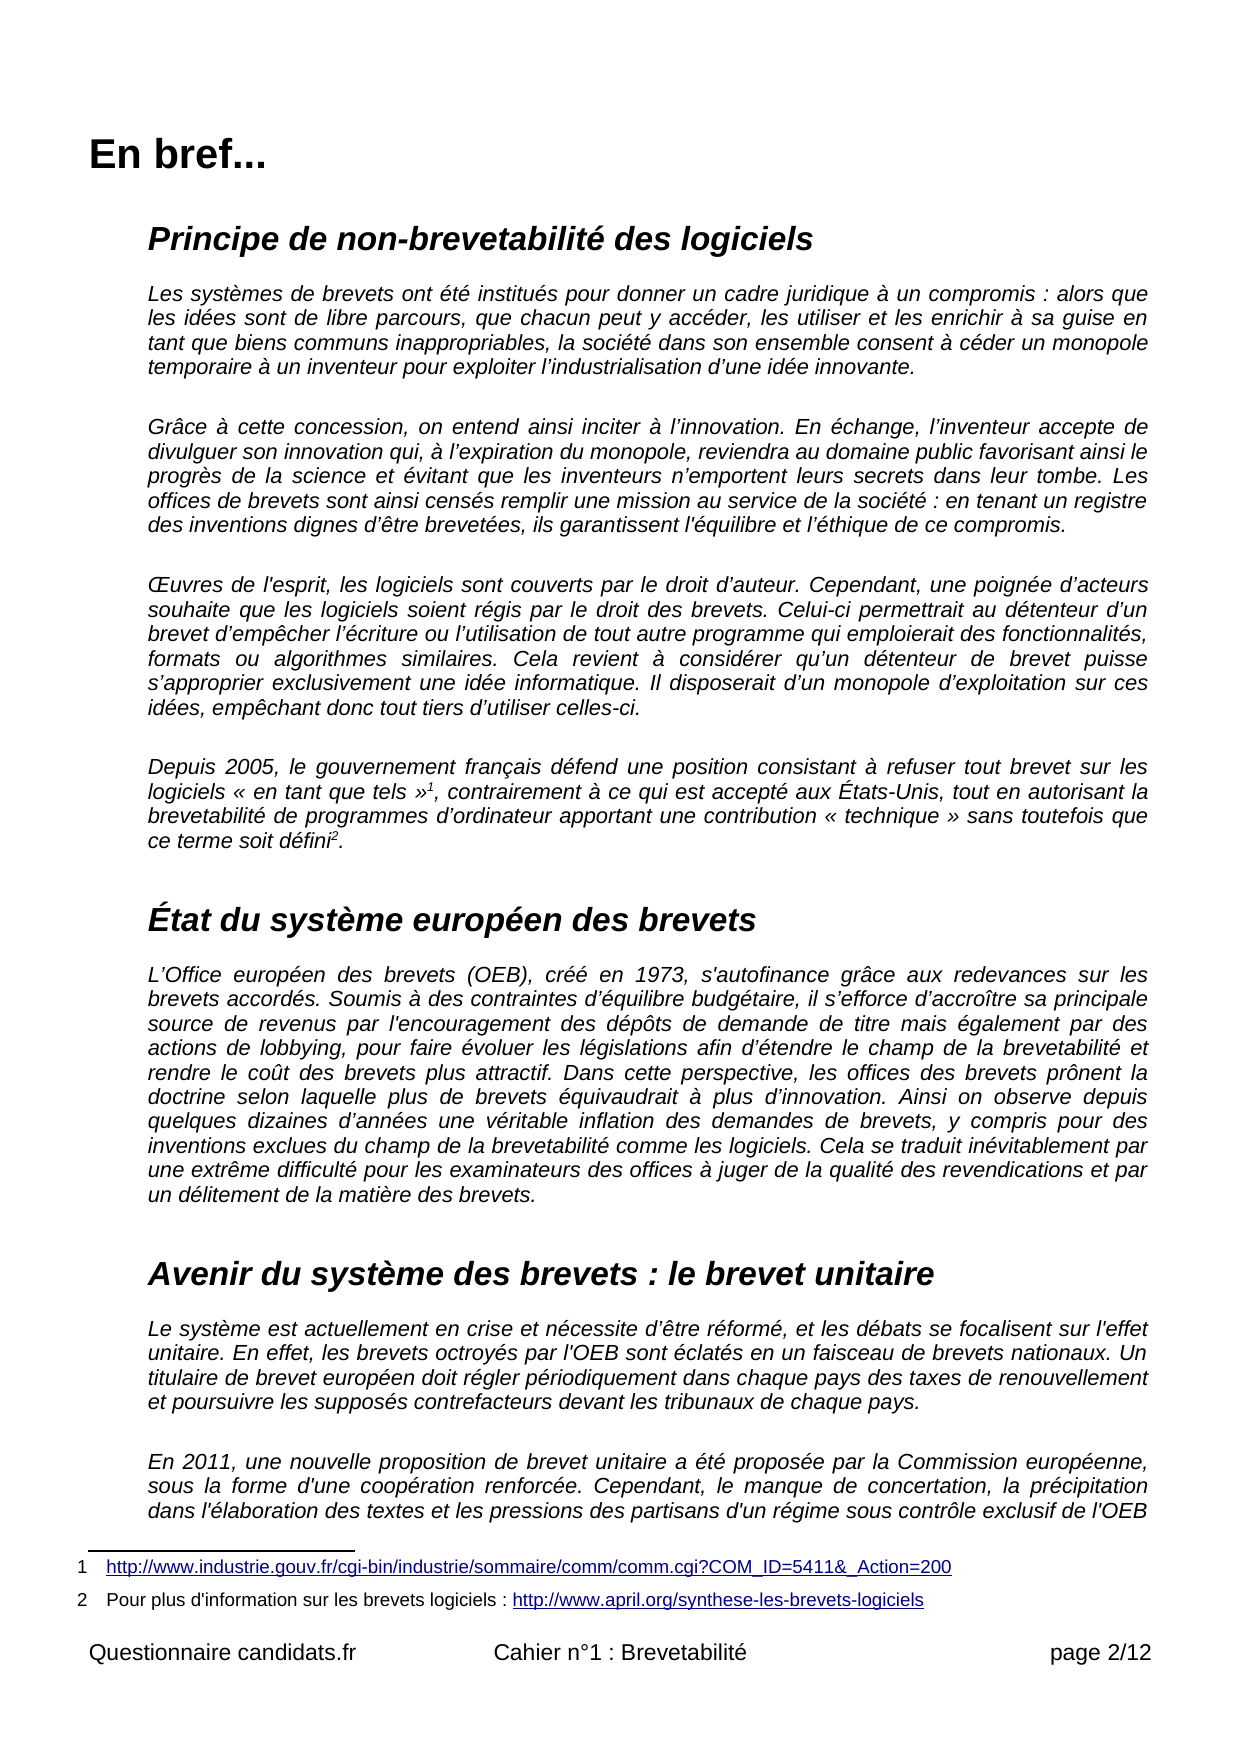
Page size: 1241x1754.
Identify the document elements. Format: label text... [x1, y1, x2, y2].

subtitle En bref... [88, 131, 1152, 178]
text L’Office européen des brevets (OEB), créé en 1973, s'autofinance grâce aux redevances sur les brevets accordés. Soumis à des contraintes d’équilibre budgétaire, il s’efforce d’accroître sa principale source de revenus par l'encouragement des dépôts de demande de titre mais également par des actions de lobbying, pour faire évoluer les législations afin d’étendre le champ de la brevetabilité et rendre le coût des brevets plus attractif. Dans cette perspective, les offices des brevets prônent la doctrine selon laquelle plus de brevets équivaudrait à plus d’innovation. Ainsi on observe depuis quelques dizaines d’années une véritable inflation des demandes de brevets, y compris pour des inventions exclues du champ de la brevetabilité comme les logiciels. Cela se traduit inévitablement par une extrême difficulté pour les examinateurs des offices à juger de la qualité des revendications et par un délitement de la matière des brevets. [148, 962, 1152, 1207]
text Le système est actuellement en crise et nécessite d’être réformé, et les débats se focalisent sur l'effet unitaire. En effet, les brevets octroyés par l'OEB sont éclatés en un faisceau de brevets nationaux. Un titulaire de brevet européen doit régler périodiquement dans chaque pays des taxes de renouvellement et poursuivre les supposés contrefacteurs devant les tribunaux de chaque pays. [148, 1316, 1152, 1414]
text Depuis 2005, le gouvernement français défend une position consistant à refuser tout brevet sur les logiciels « en tant que tels », contrairement à ce qui est accepté aux États-Unis, tout en autorisant la brevetabilité de programmes d’ordinateur apportant une contribution « technique » sans toutefois que ce terme soit défini. [148, 755, 1152, 853]
text http://www.industrie.gouv.fr/cgi-bin/industrie/sommaire/comm/comm.cgi?COM_ID=5411&_Action=200 [77, 1557, 1152, 1578]
subtitle Principe de non-brevetabilité des logiciels [148, 220, 1152, 257]
text Grâce à cette concession, on entend ainsi inciter à l’innovation. En échange, l’inventeur accepte de divulguer son innovation qui, à l’expiration du monopole, reviendra au domaine public favorisant ainsi le progrès de la science et évitant que les inventeurs n’emportent leurs secrets dans leur tombe. Les offices de brevets sont ainsi censés remplir une mission au service de la société : en tenant un registre des inventions dignes d’être brevetées, ils garantissent l'équilibre et l’éthique de ce compromis. [148, 415, 1152, 537]
text Les systèmes de brevets ont été institués pour donner un cadre juridique à un compromis : alors que les idées sont de libre parcours, que chacun peut y accéder, les utiliser et les enrichir à sa guise en tant que biens communs inappropriables, la société dans son ensemble consent à céder un monopole temporaire à un inventeur pour exploiter l’industrialisation d’une idée innovante. [148, 282, 1152, 379]
subtitle Avenir du système des brevets : le brevet unitaire [148, 1255, 1152, 1292]
subtitle État du système européen des brevets [148, 901, 1152, 938]
text Œuvres de l'esprit, les logiciels sont couverts par le droit d’auteur. Cependant, une poignée d’acteurs souhaite que les logiciels soient régis par le droit des brevets. Celui-ci permettrait au détenteur d’un brevet d’empêcher l’écriture ou l’utilisation de tout autre programme qui emploierait des fonctionnalités, formats ou algorithmes similaires. Cela revient à considérer qu’un détenteur de brevet puisse s’approprier exclusivement une idée informatique. Il disposerait d’un monopole d’exploitation sur ces idées, empêchant donc tout tiers d’utiliser celles-ci. [148, 573, 1152, 719]
text En 2011, une nouvelle proposition de brevet unitaire a été proposée par la Commission européenne, sous la forme d'une coopération renforcée. Cependant, le manque de concertation, la précipitation dans l'élaboration des textes et les pressions des partisans d'un régime sous contrôle exclusif de l'OEB [148, 1449, 1152, 1523]
text Pour plus d'information sur les brevets logiciels : http://www.april.org/synthese-les-brevets-logiciels [77, 1589, 1152, 1610]
